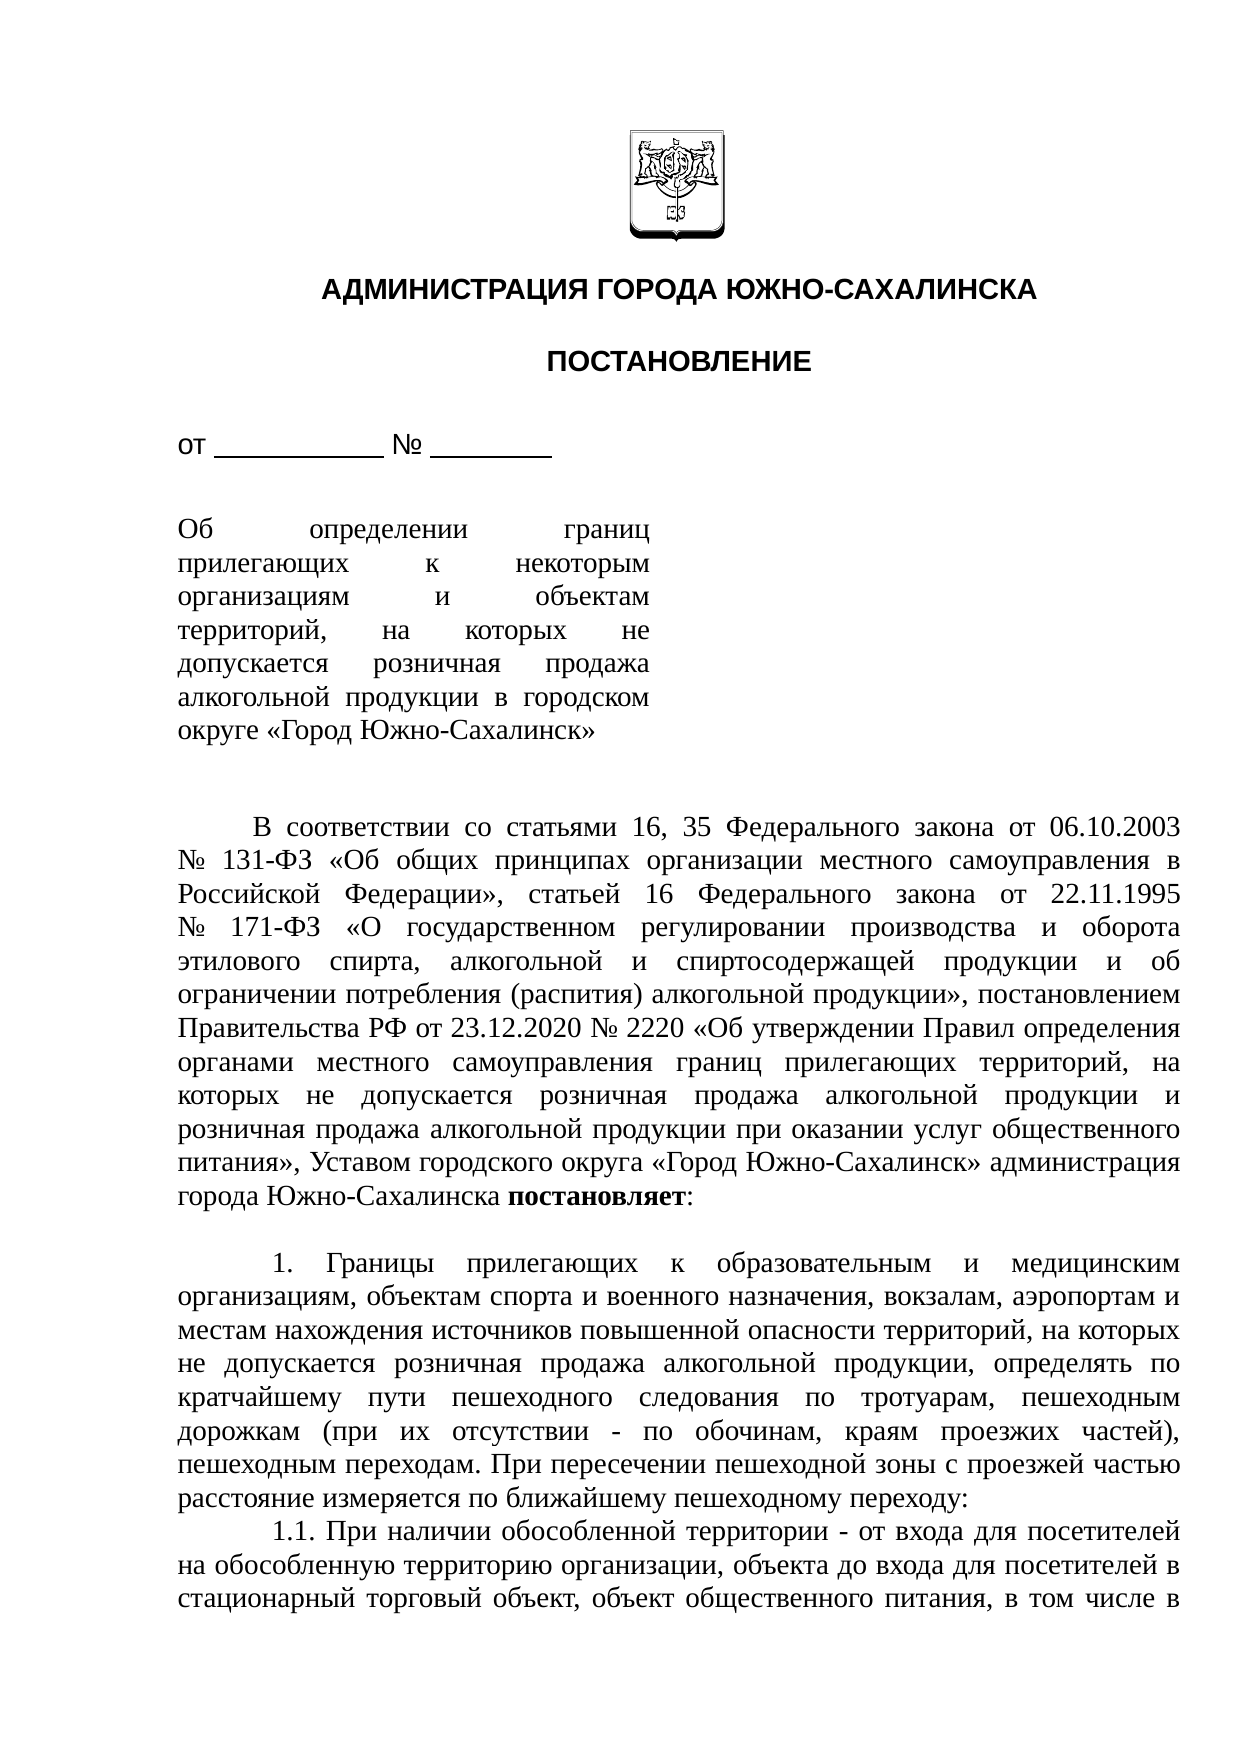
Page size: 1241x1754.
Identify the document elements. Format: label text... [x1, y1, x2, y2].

text 1.1. При наличии обособленной территории - от входа для посетителей на обособленную территорию организации, объекта до входа для посетителей в стационарный торговый объект, объект общественного питания, в том числе в [177, 1513, 1181, 1614]
text 1. Границы прилегающих к образовательным и медицинским организациям, объектам спорта и военного назначения, вокзалам, аэропортам и местам нахождения источников повышенной опасности территорий, на которых не допускается розничная продажа алкогольной продукции, определять по кратчайшему пути пешеходного следования по тротуарам, пешеходным дорожкам (при их отсутствии - по обочинам, краям проезжих частей), пешеходным переходам. При пересечении пешеходной зоны с проезжей частью расстояние измеряется по ближайшему пешеходному переходу: [177, 1245, 1181, 1513]
text В соответствии со статьями 16, 35 Федерального закона от 06.10.2003 № 131-ФЗ «Об общих принципах организации местного самоуправления в Российской Федерации», статьей 16 Федерального закона от 22.11.1995 № 171-ФЗ «О государственном регулировании производства и оборота этилового спирта, алкогольной и спиртосодержащей продукции и об ограничении потребления (распития) алкогольной продукции», постановлением Правительства РФ от 23.12.2020 № 2220 «Об утверждении Правил определения органами местного самоуправления границ прилегающих территорий, на которых не допускается розничная продажа алкогольной продукции и розничная продажа алкогольной продукции при оказании услуг общественного питания», Уставом городского округа «Город Южно-Сахалинск» администрация города Южно-Сахалинска постановляет: [177, 809, 1181, 1212]
text Об определении границ прилегающих к некоторым организациям и объектам территорий, на которых не допускается розничная продажа алкогольной продукции в городском округе «Город Южно-Сахалинск» [177, 511, 650, 746]
text ПОСТАНОВЛЕНИЕ [177, 343, 1181, 377]
text АДМИНИСТРАЦИЯ ГОРОДА ЮЖНО-САХАЛИНСКА [177, 272, 1181, 306]
text от № [177, 427, 1181, 461]
